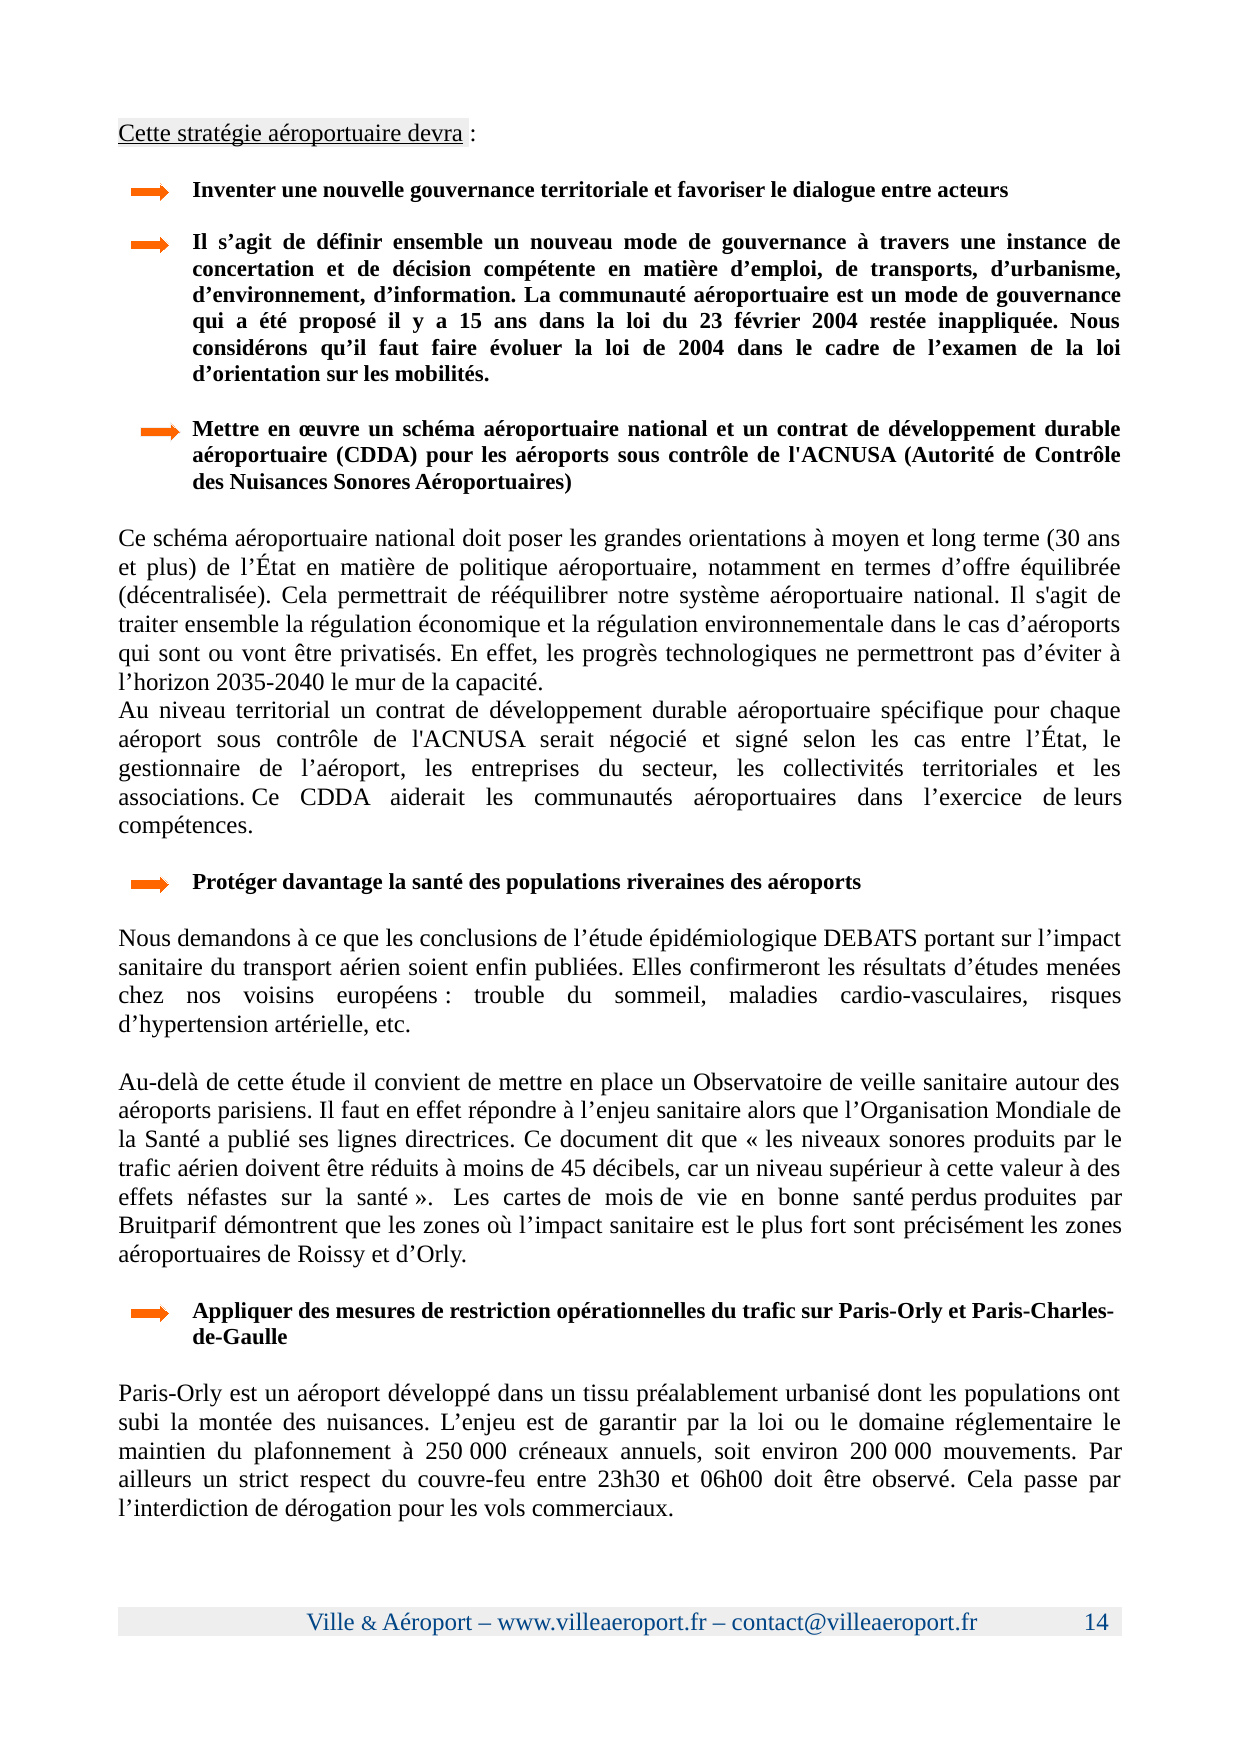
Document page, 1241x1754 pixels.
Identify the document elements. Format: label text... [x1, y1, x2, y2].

text Paris-Orly est un aéroport développé dans un tissu préalablement urbanisé dont les populations ont subi la montée des nuisances. L’enjeu est de garantir par la loi ou le domaine réglementaire le maintien du plafonnement à 250 000 créneaux annuels, soit environ 200 000 mouvements. Par ailleurs un strict respect du couvre-feu entre 23h30 et 06h00 doit être observé. Cela passe par l’interdiction de dérogation pour les vols commerciaux. [118, 1378, 1122, 1522]
text Au niveau territorial un contrat de développement durable aéroportuaire spécifique pour chaque aéroport sous contrôle de l'ACNUSA serait négocié et signé selon les cas entre l’État, le gestionnaire de l’aéroport, les entreprises du secteur, les collectivités territoriales et les associations. Ce CDDA aiderait les communautés aéroportuaires dans l’exercice de leurs compétences. [118, 696, 1122, 839]
text Cette stratégie aéroportuaire devra : [118, 118, 1122, 147]
text Ce schéma aéroportuaire national doit poser les grandes orientations à moyen et long terme (30 ans et plus) de l’État en matière de politique aéroportuaire, notamment en termes d’offre équilibrée (décentralisée). Cela permettrait de rééquilibrer notre système aéroportuaire national. Il s'agit de traiter ensemble la régulation économique et la régulation environnementale dans le cas d’aéroports qui sont ou vont être privatisés. En effet, les progrès technologiques ne permettront pas d’éviter à l’horizon 2035-2040 le mur de la capacité. [118, 523, 1122, 696]
text Il s’agit de définir ensemble un nouveau mode de gouvernance à travers une instance de concertation et de décision compétente en matière d’emploi, de transports, d’urbanisme, d’environnement, d’information. La communauté aéroportuaire est un mode de gouvernance qui a été proposé il y a 15 ans dans la loi du 23 février 2004 restée inappliquée. Nous considérons qu’il faut faire évoluer la loi de 2004 dans le cadre de l’examen de la loi d’orientation sur les mobilités. [192, 228, 1122, 386]
text Inventer une nouvelle gouvernance territoriale et favoriser le dialogue entre acteurs [192, 176, 1122, 202]
text Appliquer des mesures de restriction opérationnelles du trafic sur Paris-Orly et Paris-Charles-de-Gaulle [192, 1297, 1122, 1349]
text Protéger davantage la santé des populations riveraines des aéroports [192, 868, 1122, 894]
text Au-delà de cette étude il convient de mettre en place un Observatoire de veille sanitaire autour des aéroports parisiens. Il faut en effet répondre à l’enjeu sanitaire alors que l’Organisation Mondiale de la Santé a publié ses lignes directrices. Ce document dit que « les niveaux sonores produits par le trafic aérien doivent être réduits à moins de 45 décibels, car un niveau supérieur à cette valeur à des effets néfastes sur la santé ». Les cartes de mois de vie en bonne santé perdus produites par Bruitparif démontrent que les zones où l’impact sanitaire est le plus fort sont précisément les zones aéroportuaires de Roissy et d’Orly. [118, 1067, 1122, 1268]
text Nous demandons à ce que les conclusions de l’étude épidémiologique DEBATS portant sur l’impact sanitaire du transport aérien soient enfin publiées. Elles confirmeront les résultats d’études menées chez nos voisins européens : trouble du sommeil, maladies cardio-vasculaires, risques d’hypertension artérielle, etc. [118, 923, 1122, 1038]
text Mettre en œuvre un schéma aéroportuaire national et un contrat de développement durable aéroportuaire (CDDA) pour les aéroports sous contrôle de l'ACNUSA (Autorité de Contrôle des Nuisances Sonores Aéroportuaires) [192, 415, 1122, 494]
